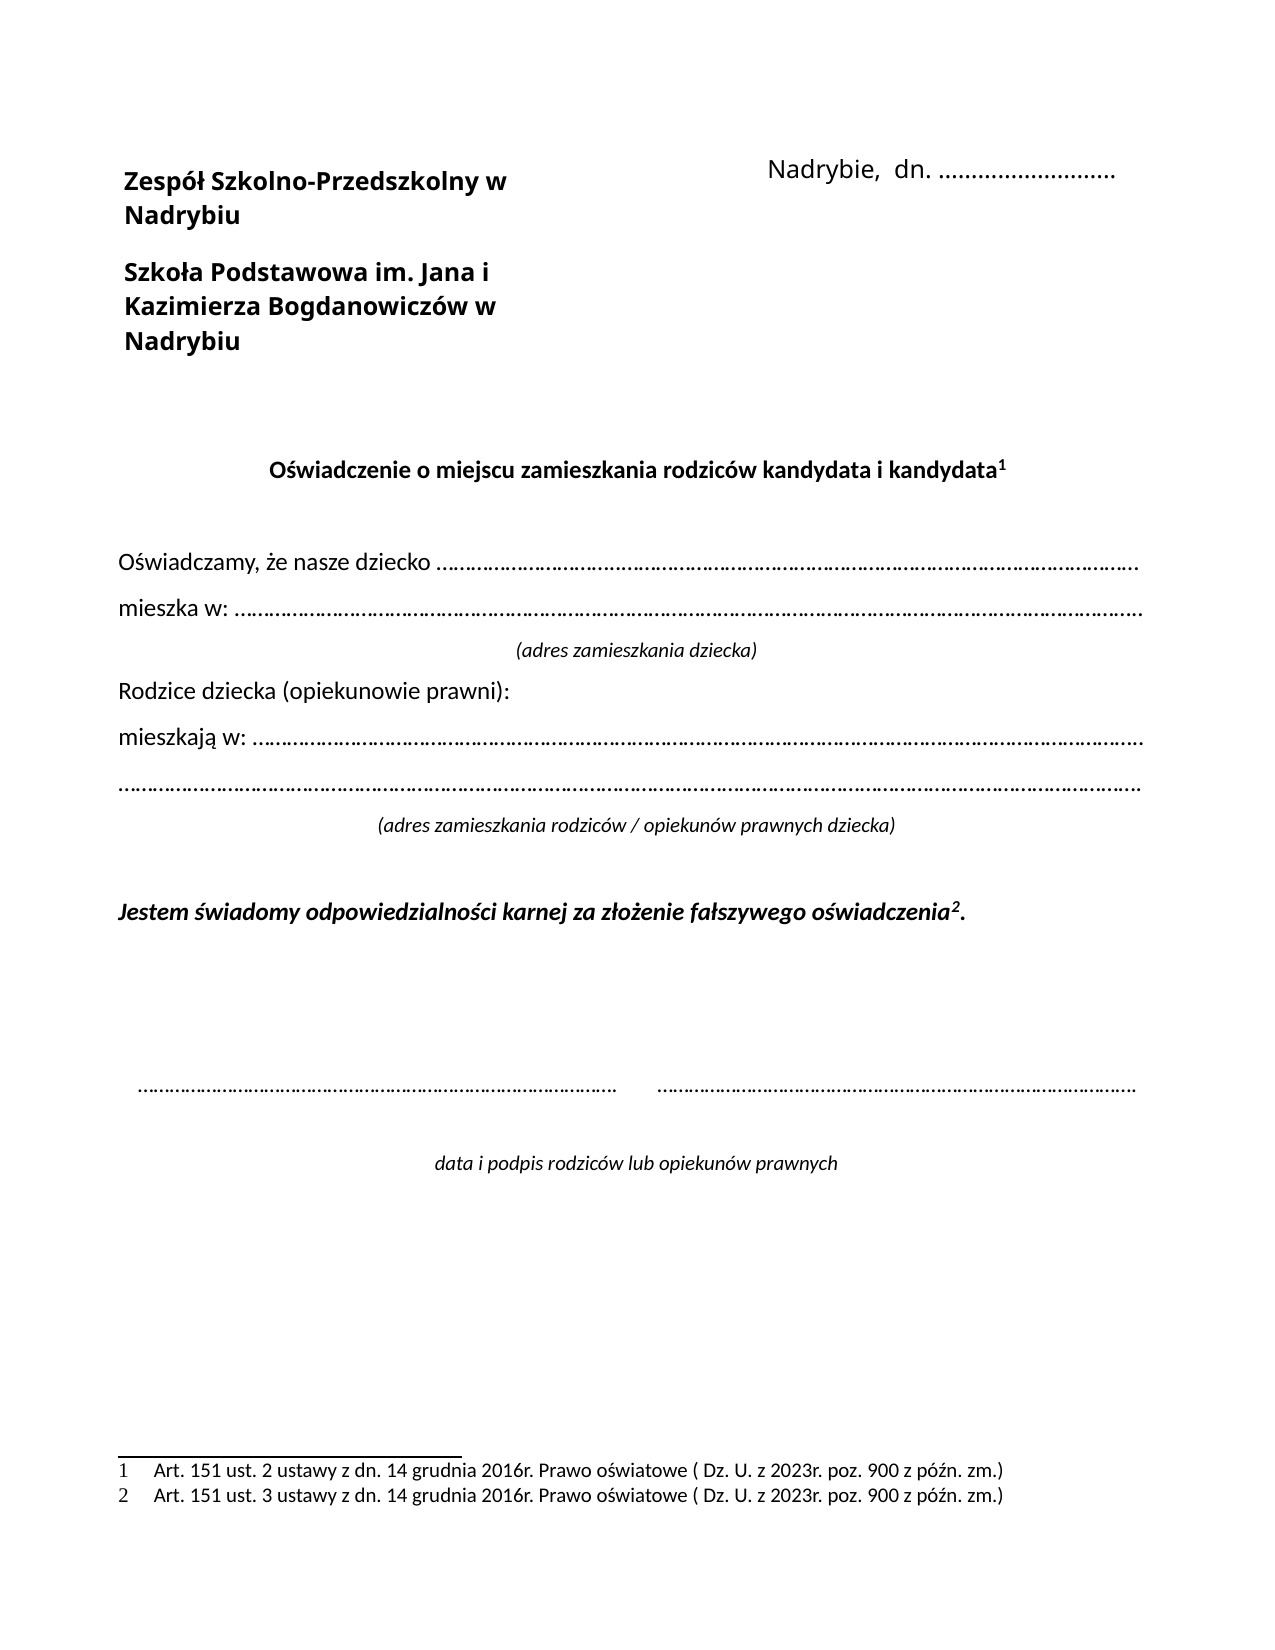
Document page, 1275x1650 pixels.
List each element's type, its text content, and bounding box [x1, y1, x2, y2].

table_header Zespół Szkolno-Przedszkolny w Nadrybiu [118, 146, 621, 237]
table_cell data i podpis rodziców lub opiekunów prawnych [118, 1104, 1157, 1202]
text (adres zamieszkania rodziców / opiekunów prawnych dziecka) [118, 813, 1157, 838]
text Rodzice dziecka (opiekunowie prawni): [118, 676, 1157, 706]
text mieszkają w: ……………………………………………………………………………………………………………………………………….. [118, 721, 1157, 752]
text Oświadczamy, że nasze dziecko …………………………..……………………………………………………………………………… [118, 546, 1157, 576]
text Jestem świadomy odpowiedzialności karnej za złożenie fałszywego oświadczenia. [118, 897, 1157, 927]
text (adres zamieszkania dziecka) [118, 637, 1157, 663]
text Art. 151 ust. 3 ustawy z dn. 14 grudnia 2016r. Prawo oświatowe ( Dz. U. z 2023r. poz. 900 z późn. zm.) [118, 1482, 1157, 1508]
text Oświadczenie o miejscu zamieszkania rodziców kandydata i kandydata [118, 454, 1157, 485]
table_header ………………………………………………………………………………. [118, 1008, 637, 1104]
text Art. 151 ust. 2 ustawy z dn. 14 grudnia 2016r. Prawo oświatowe ( Dz. U. z 2023r. poz. 900 z późn. zm.) [118, 1457, 1157, 1482]
table_header ………………………………………………………………………………. [638, 1008, 1157, 1104]
table_header Nadrybie, dn. ……………………... [621, 146, 1122, 237]
table_cell [621, 238, 1122, 363]
table_cell Szkoła Podstawowa im. Jana i Kazimierza Bogdanowiczów w Nadrybiu [118, 238, 621, 363]
text ……………………………………………………………………………………………………………………………………………………………. [118, 767, 1157, 797]
text mieszka w: ………………………………………………………………………………………………………………………………………….. [118, 592, 1157, 622]
